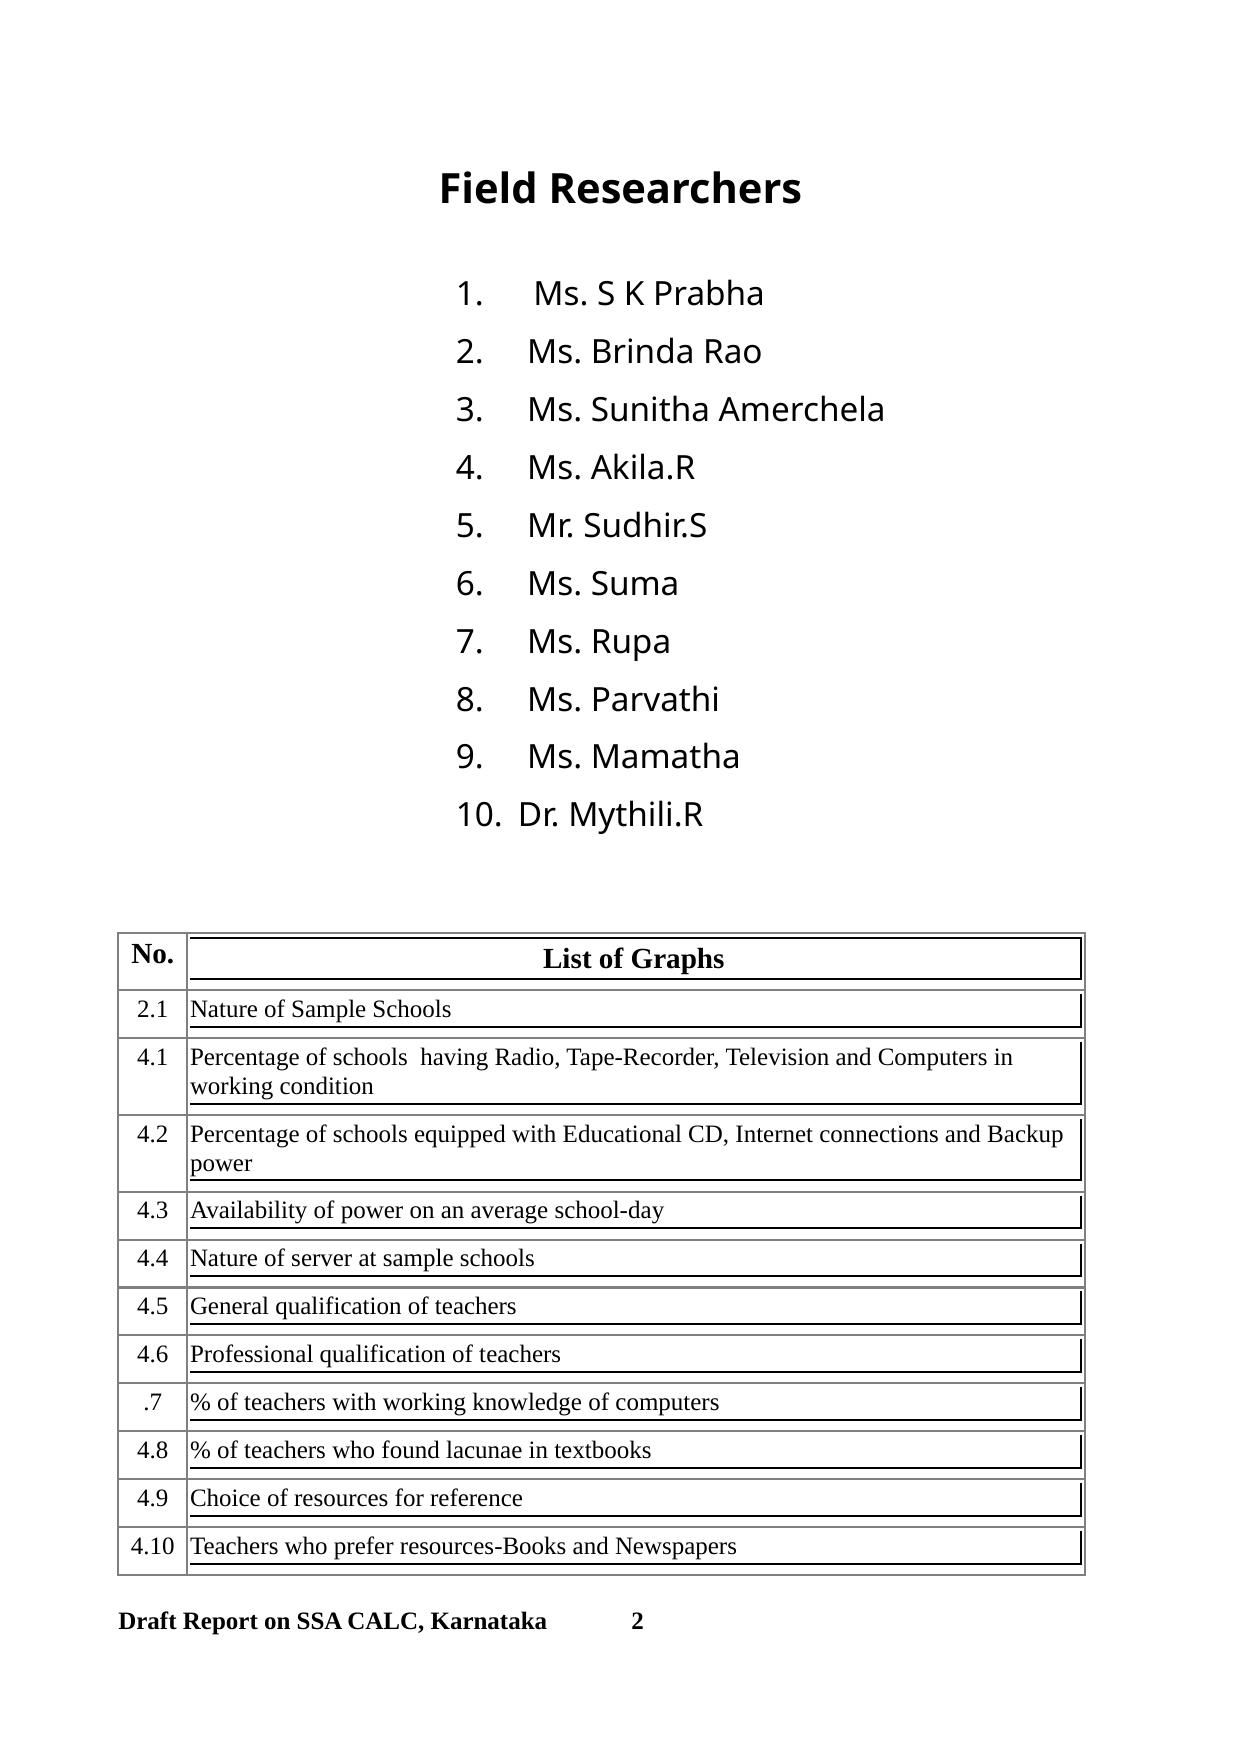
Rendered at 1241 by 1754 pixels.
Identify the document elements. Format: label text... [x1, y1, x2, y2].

table_header List of Graphs [188, 934, 1084, 989]
table_cell Availability of power on an average school-day [188, 1193, 1084, 1238]
table_cell 4.4 [119, 1241, 186, 1286]
table_cell 4.9 [119, 1480, 186, 1526]
text 2. Ms. Brinda Rao [456, 328, 1122, 373]
table_cell 4.8 [119, 1432, 186, 1478]
table_cell 4.10 [119, 1528, 186, 1574]
table_cell Teachers who prefer resources-Books and Newspapers [188, 1528, 1084, 1574]
text 4. Ms. Akila.R [456, 444, 1122, 489]
text 6. Ms. Suma [456, 559, 1122, 605]
text Field Researchers [118, 159, 1122, 216]
table_cell 4.2 [119, 1116, 186, 1191]
table_cell % of teachers with working knowledge of computers [188, 1384, 1084, 1430]
text 9. Ms. Mamatha [456, 733, 1122, 779]
table_cell Nature of Sample Schools [188, 991, 1084, 1037]
table_cell Choice of resources for reference [188, 1480, 1084, 1526]
text 1. Ms. S K Prabha [456, 270, 1122, 315]
text 5. Mr. Sudhir.S [456, 502, 1122, 547]
table_cell % of teachers who found lacunae in textbooks [188, 1432, 1084, 1478]
text 8. Ms. Parvathi [456, 675, 1122, 721]
text 10. Dr. Mythili.R [456, 791, 1122, 837]
table_cell 4.5 [119, 1289, 186, 1334]
table_cell Nature of server at sample schools [188, 1241, 1084, 1286]
table_cell 2.1 [119, 991, 186, 1037]
table_cell Percentage of schools equipped with Educational CD, Internet connections and Backup power [188, 1116, 1084, 1191]
table_cell General qualification of teachers [188, 1289, 1084, 1334]
text 7. Ms. Rupa [456, 617, 1122, 663]
table_cell .7 [119, 1384, 186, 1430]
table_cell 4.6 [119, 1336, 186, 1382]
text 3. Ms. Sunitha Amerchela [456, 386, 1122, 431]
table_cell 4.1 [119, 1039, 186, 1114]
table_header No. [119, 934, 186, 989]
table_cell 4.3 [119, 1193, 186, 1238]
table_cell Professional qualification of teachers [188, 1336, 1084, 1382]
table_cell Percentage of schools having Radio, Tape-Recorder, Television and Computers in working condition [188, 1039, 1084, 1114]
